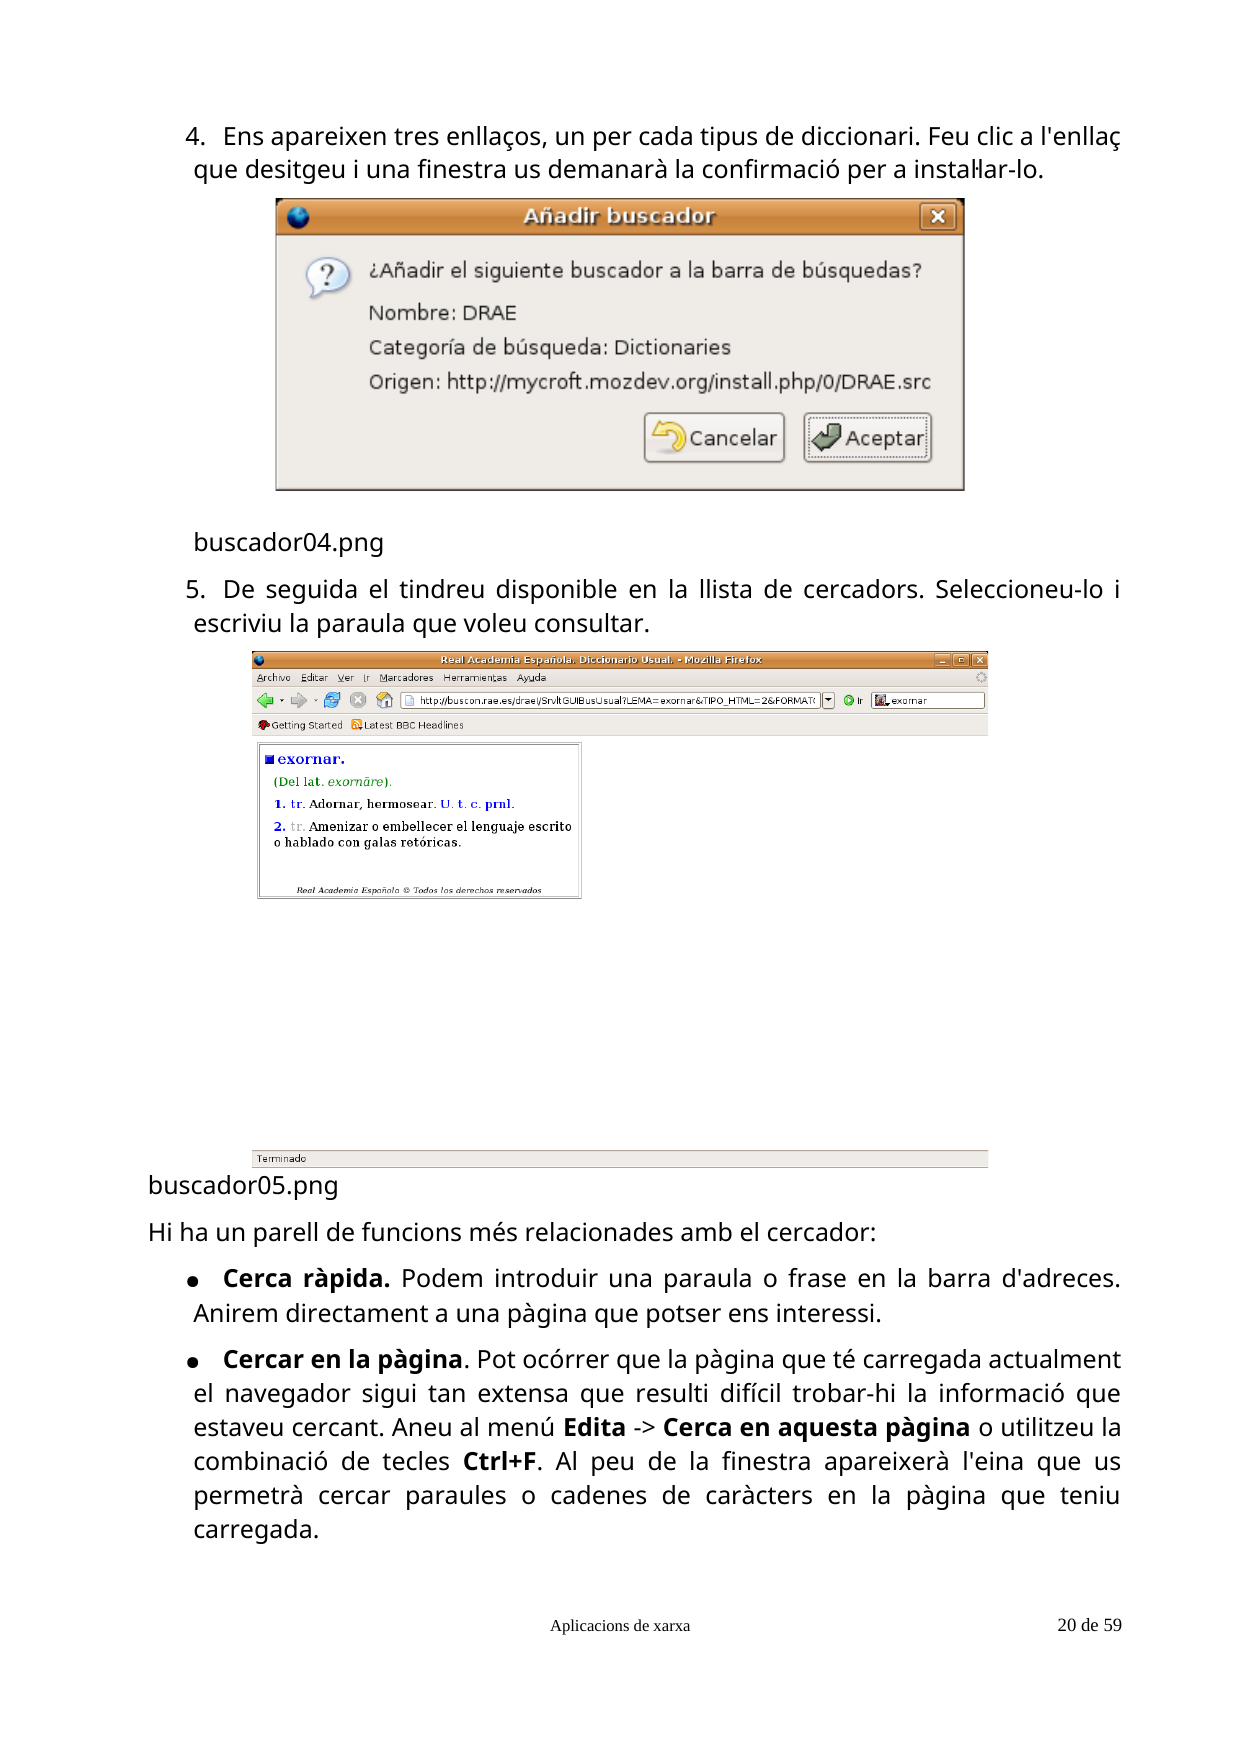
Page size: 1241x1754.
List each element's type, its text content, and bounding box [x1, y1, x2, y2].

text buscador05.png [118, 698, 1122, 1202]
list buscador04.png [156, 525, 1122, 559]
text Hi ha un parell de funcions més relacionades amb el cercador: [118, 1214, 1122, 1249]
list Ens apareixen tres enllaços, un per cada tipus de diccionari. Feu clic a l'enllaç que desitgeu i una finestra us demanarà la confirmació per a instal·lar-lo. [156, 118, 1122, 186]
picture [275, 198, 965, 491]
list De seguida el tindreu disponible en la llista de cercadors. Seleccioneu-lo i escriviu la paraula que voleu consultar. [156, 571, 1122, 639]
picture [252, 651, 989, 1168]
list Cerca ràpida. Podem introduir una paraula o frase en la barra d'adreces. Anirem directament a una pàgina que potser ens interessi. [156, 1261, 1122, 1329]
list Cercar en la pàgina. Pot ocórrer que la pàgina que té carregada actualment el navegador sigui tan extensa que resulti difícil trobar-hi la informació que estaveu cercant. Aneu al menú Edita -> Cerca en aquesta pàgina o utilitzeu la combinació de tecles Ctrl+F. Al peu de la finestra apareixerà l'eina que us permetrà cercar paraules o cadenes de caràcters en la pàgina que teniu carregada. [156, 1342, 1122, 1546]
